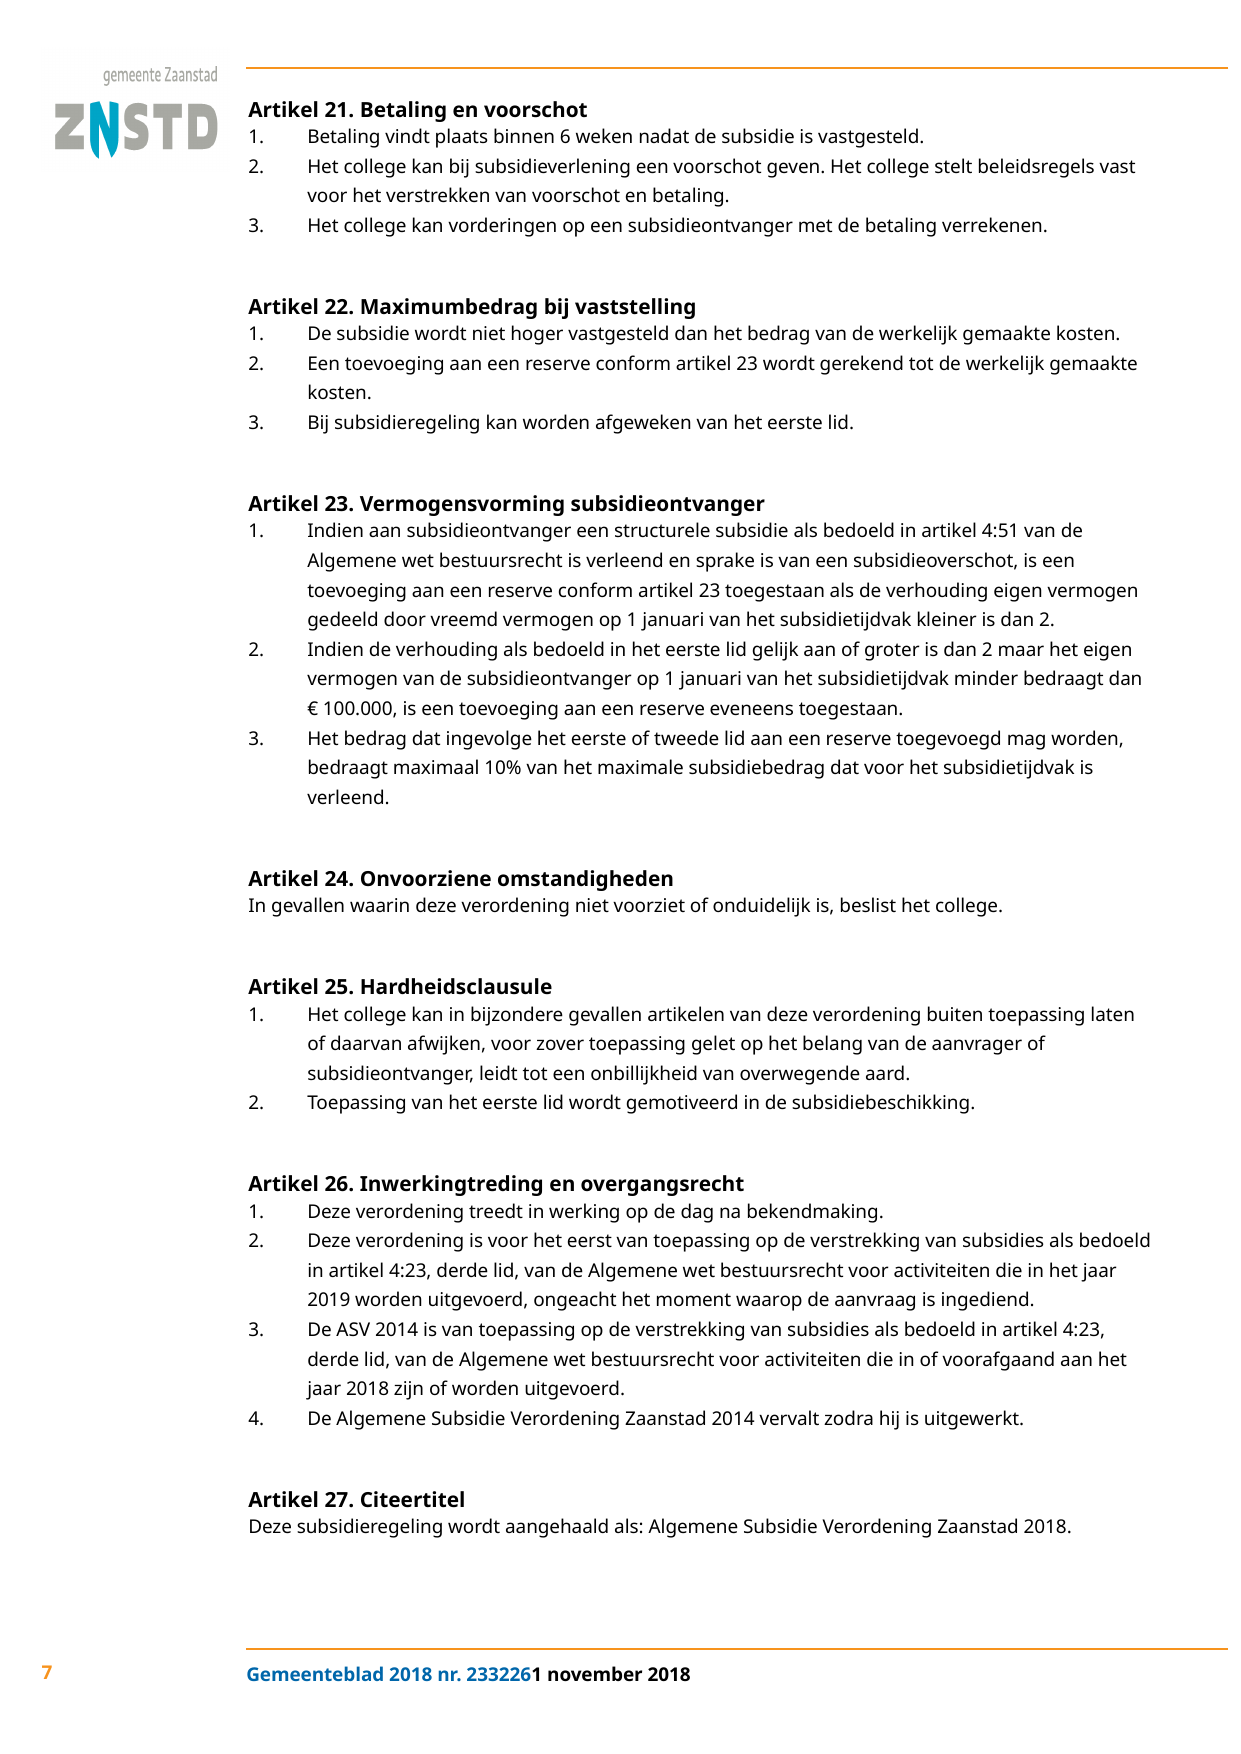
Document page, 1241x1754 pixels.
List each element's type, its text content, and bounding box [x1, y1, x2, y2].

list Betaling vindt plaats binnen 6 weken nadat de subsidie is vastgesteld. [248, 123, 1152, 149]
list De ASV 2014 is van toepassing op de verstrekking van subsidies als bedoeld in artikel 4:23, derde lid, van de Algemene wet bestuursrecht voor activiteiten die in of voorafgaand aan het jaar 2018 zijn of worden uitgevoerd. [248, 1316, 1152, 1401]
text Artikel 23. Vermogensvorming subsidieontvanger [248, 489, 1152, 518]
list Deze verordening is voor het eerst van toepassing op de verstrekking van subsidies als bedoeld in artikel 4:23, derde lid, van de Algemene wet bestuursrecht voor activiteiten die in het jaar 2019 worden uitgevoerd, ongeacht het moment waarop de aanvraag is ingediend. [248, 1227, 1152, 1312]
text Artikel 26. Inwerkingtreding en overgangsrecht [248, 1169, 1152, 1198]
text Deze subsidieregeling wordt aangehaald als: Algemene Subsidie Verordening Zaanstad 2018. [248, 1513, 1152, 1539]
text Artikel 24. Onvoorziene omstandigheden [248, 864, 1152, 892]
list De Algemene Subsidie Verordening Zaanstad 2014 vervalt zodra hij is uitgewerkt. [248, 1405, 1152, 1431]
list Het college kan vorderingen op een subsidieontvanger met de betaling verrekenen. [248, 212, 1152, 238]
text Artikel 25. Hardheidsclausule [248, 972, 1152, 1001]
list Indien aan subsidieontvanger een structurele subsidie als bedoeld in artikel 4:51 van de Algemene wet bestuursrecht is verleend en sprake is van een subsidieoverschot, is een toevoeging aan een reserve conform artikel 23 toegestaan als de verhouding eigen vermogen gedeeld door vreemd vermogen op 1 januari van het subsidietijdvak kleiner is dan 2. [248, 518, 1152, 632]
picture [41, 47, 231, 172]
text Artikel 27. Citeertitel [248, 1485, 1152, 1513]
text Artikel 22. Maximumbedrag bij vaststelling [248, 292, 1152, 320]
list Toepassing van het eerste lid wordt gemotiveerd in de subsidiebeschikking. [248, 1089, 1152, 1115]
list De subsidie wordt niet hoger vastgesteld dan het bedrag van de werkelijk gemaakte kosten. [248, 320, 1152, 346]
list Het bedrag dat ingevolge het eerste of tweede lid aan een reserve toegevoegd mag worden, bedraagt maximaal 10% van het maximale subsidiebedrag dat voor het subsidietijdvak is verleend. [248, 725, 1152, 809]
list Het college kan in bijzondere gevallen artikelen van deze verordening buiten toepassing laten of daarvan afwijken, voor zover toepassing gelet op het belang van de aanvrager of subsidieontvanger, leidt tot een onbillijkheid van overwegende aard. [248, 1001, 1152, 1086]
list Indien de verhouding als bedoeld in het eerste lid gelijk aan of groter is dan 2 maar het eigen vermogen van de subsidieontvanger op 1 januari van het subsidietijdvak minder bedraagt dan € 100.000, is een toevoeging aan een reserve eveneens toegestaan. [248, 636, 1152, 721]
text Artikel 21. Betaling en voorschot [248, 95, 1152, 123]
list Deze verordening treedt in werking op de dag na bekendmaking. [248, 1198, 1152, 1224]
text In gevallen waarin deze verordening niet voorziet of onduidelijk is, beslist het college. [248, 892, 1152, 918]
list Bij subsidieregeling kan worden afgeweken van het eerste lid. [248, 409, 1152, 435]
list Het college kan bij subsidieverlening een voorschot geven. Het college stelt beleidsregels vast voor het verstrekken van voorschot en betaling. [248, 153, 1152, 208]
list Een toevoeging aan een reserve conform artikel 23 wordt gerekend tot de werkelijk gemaakte kosten. [248, 350, 1152, 405]
